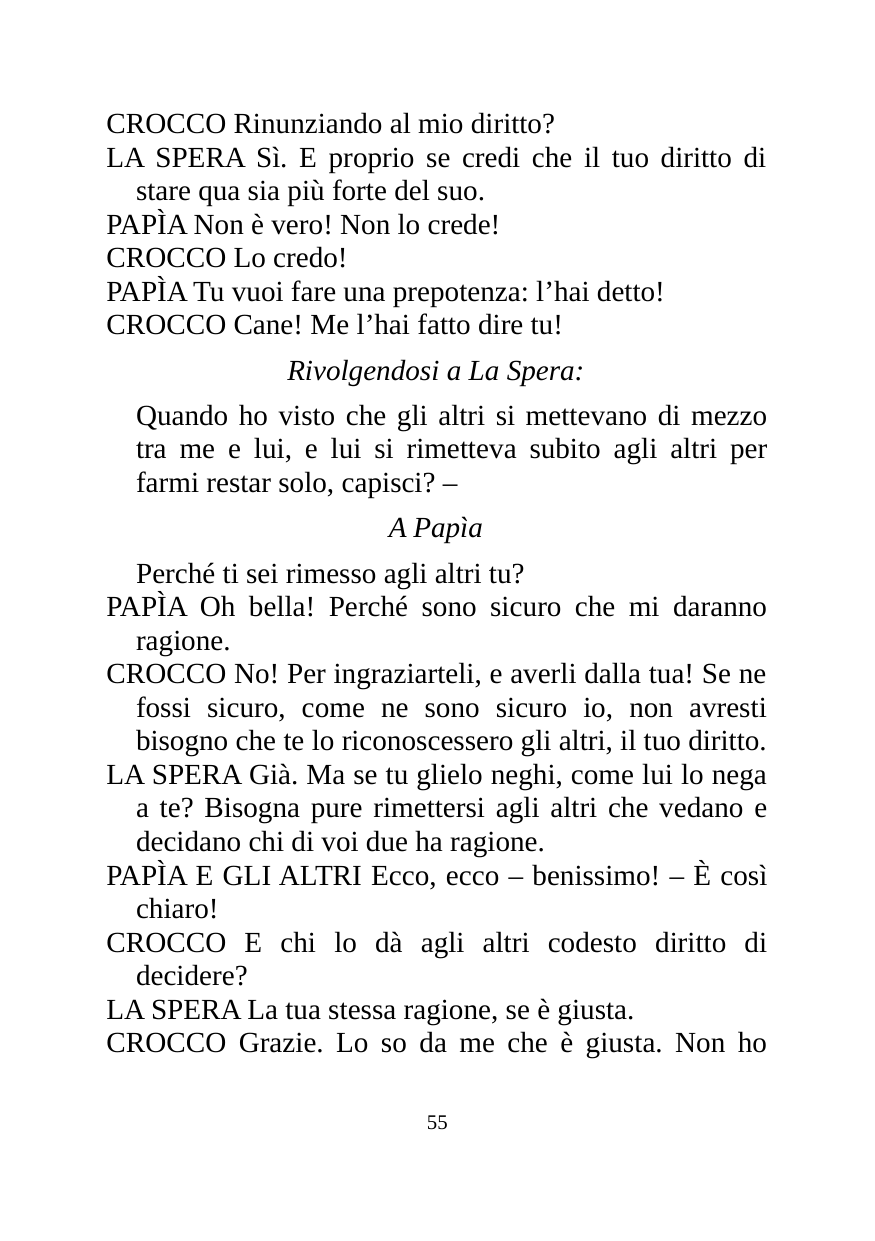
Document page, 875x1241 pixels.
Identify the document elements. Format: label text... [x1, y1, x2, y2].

text CROCCO E chi lo dà agli altri codesto diritto di decidere? [106, 925, 768, 992]
text CROCCO Grazie. Lo so da me che è giusta. Non ho [106, 1025, 768, 1059]
text PAPÌA E GLI ALTRI Ecco, ecco – benissimo! – È così chiaro! [106, 858, 768, 925]
text CROCCO Rinunziando al mio diritto? [106, 106, 768, 140]
text CROCCO Lo credo! [106, 240, 768, 274]
text CROCCO Cane! Me l’hai fatto dire tu! [106, 307, 768, 341]
text Quando ho visto che gli altri si mettevano di mezzo tra me e lui, e lui si rimetteva subito agli altri per farmi restar solo, capisci? – [136, 398, 768, 499]
text PAPÌA Non è vero! Non lo crede! [106, 207, 768, 240]
text Perché ti sei rimesso agli altri tu? [136, 556, 768, 589]
text LA SPERA Già. Ma se tu glielo neghi, come lui lo nega a te? Bisogna pure rimettersi agli altri che vedano e decidano chi di voi due ha ragione. [106, 757, 768, 858]
text LA SPERA Sì. E proprio se credi che il tuo diritto di stare qua sia più forte del suo. [106, 140, 768, 207]
text PAPÌA Oh bella! Perché sono sicuro che mi daranno ragione. [106, 589, 768, 656]
text Rivolgendosi a La Spera: [106, 353, 768, 386]
text CROCCO No! Per ingraziarteli, e averli dalla tua! Se ne fossi sicuro, come ne sono sicuro io, non avresti bisogno che te lo riconoscessero gli altri, il tuo diritto. [106, 656, 768, 757]
text PAPÌA Tu vuoi fare una prepotenza: l’hai detto! [106, 274, 768, 307]
text A Papìa [106, 511, 768, 544]
text LA SPERA La tua stessa ragione, se è giusta. [106, 992, 768, 1025]
